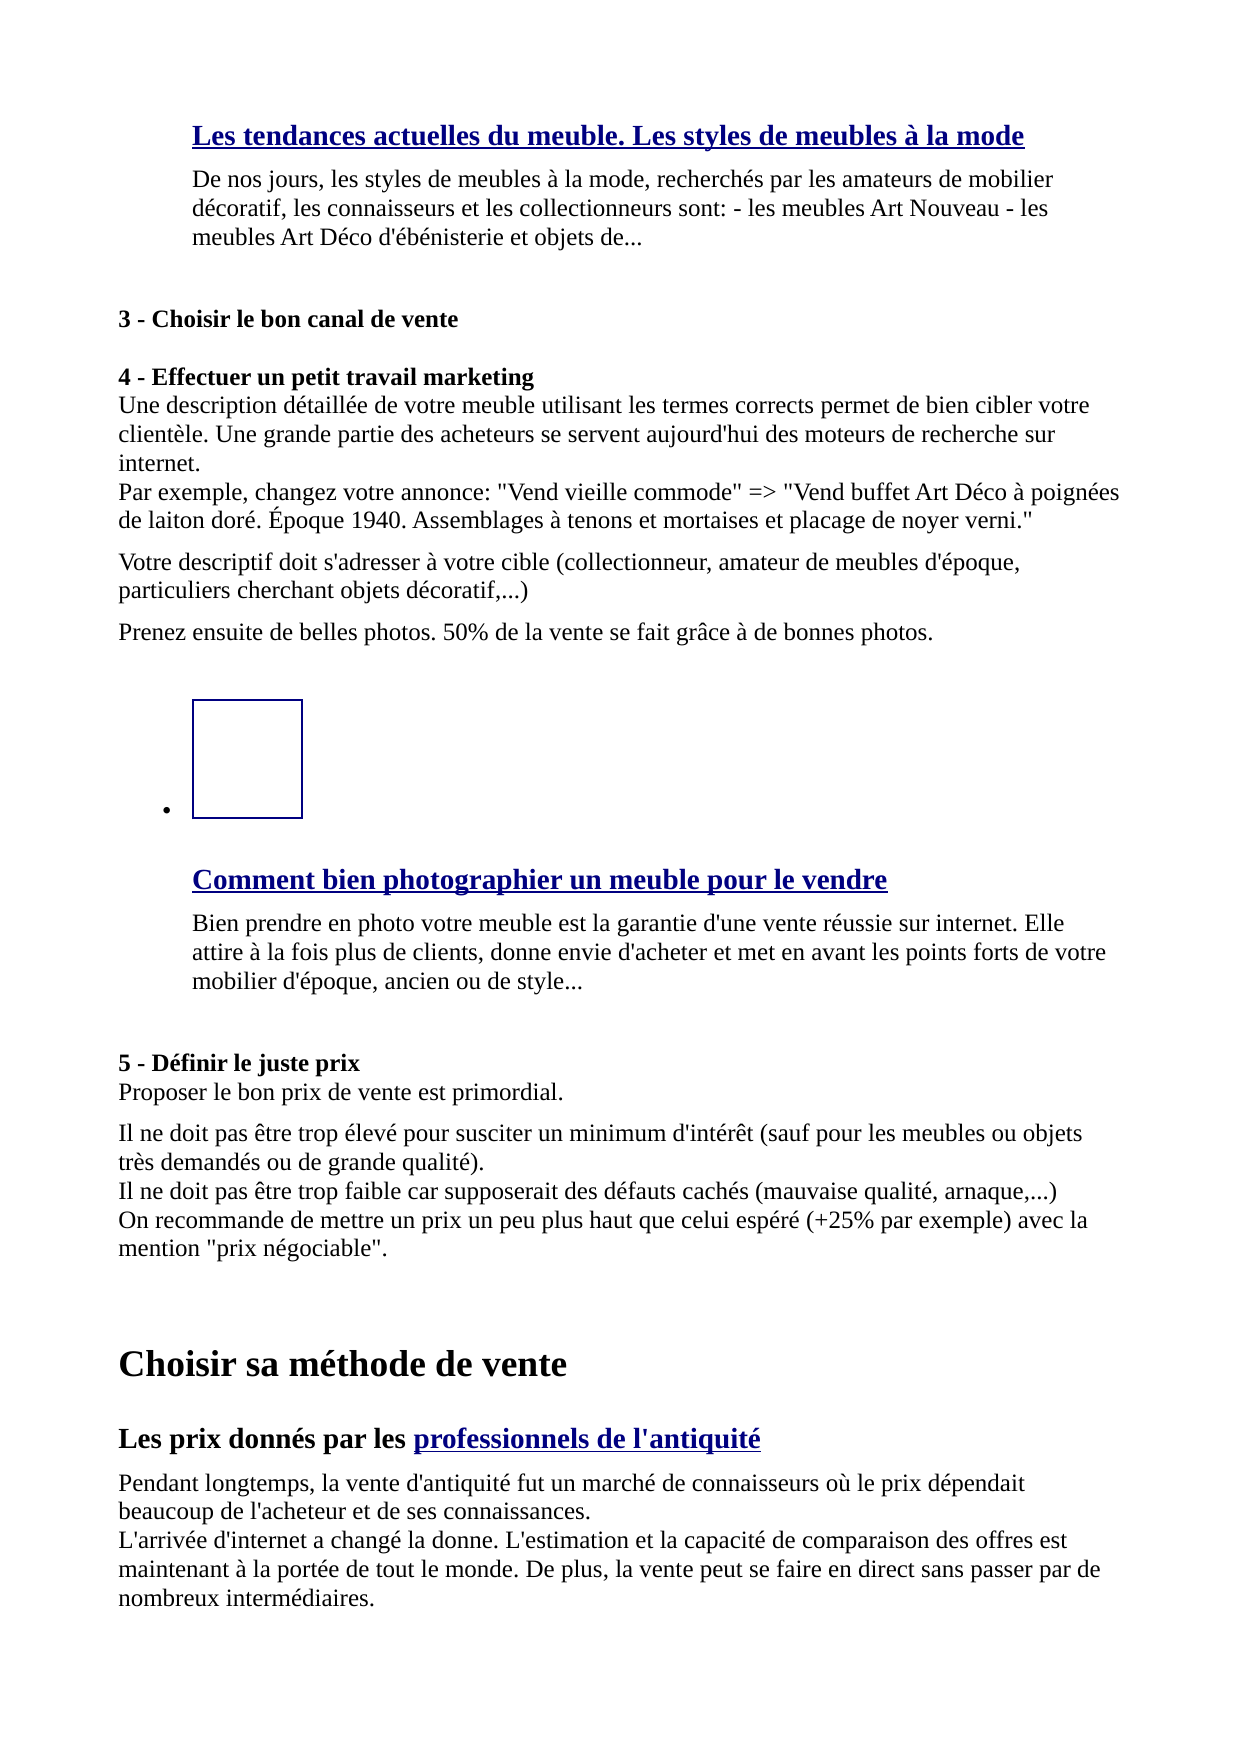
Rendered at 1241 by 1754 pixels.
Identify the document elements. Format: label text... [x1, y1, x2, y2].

list De nos jours, les styles de meubles à la mode, recherchés par les amateurs de mobilier décoratif, les connaisseurs et les collectionneurs sont: - les meubles Art Nouveau - les meubles Art Déco d'ébénisterie et objets de... [162, 164, 1122, 250]
subtitle Comment bien photographier un meuble pour le vendre [162, 862, 1122, 896]
subtitle Choisir sa méthode de vente [118, 1341, 1122, 1384]
text Pendant longtemps, la vente d'antiquité fut un marché de connaisseurs où le prix dépendait beaucoup de l'acheteur et de ses connaissances. L'arrivée d'internet a changé la donne. L'estimation et la capacité de comparaison des offres est maintenant à la portée de tout le monde. De plus, la vente peut se faire en direct sans passer par de nombreux intermédiaires. [118, 1468, 1122, 1611]
subtitle Les tendances actuelles du meuble. Les styles de meubles à la mode [162, 118, 1122, 152]
text Votre descriptif doit s'adresser à votre cible (collectionneur, amateur de meubles d'époque, particuliers cherchant objets décoratif,...) [118, 547, 1122, 604]
subtitle Les prix donnés par les professionnels de l'antiquité [118, 1422, 1122, 1455]
text 3 - Choisir le bon canal de vente 4 - Effectuer un petit travail marketing Une description détaillée de votre meuble utilisant les termes corrects permet de bien cibler votre clientèle. Une grande partie des acheteurs se servent aujourd'hui des moteurs de recherche sur internet. Par exemple, changez votre annonce: "Vend vieille commode" => "Vend buffet Art Déco à poignées de laiton doré. Époque 1940. Assemblages à tenons et mortaises et placage de noyer verni." [118, 304, 1122, 534]
text Prenez ensuite de belles photos. 50% de la vente se fait grâce à de bonnes photos. [118, 617, 1122, 645]
text Il ne doit pas être trop élevé pour susciter un minimum d'intérêt (sauf pour les meubles ou objets très demandés ou de grande qualité). Il ne doit pas être trop faible car supposerait des défauts cachés (mauvaise qualité, arnaque,...) On recommande de mettre un prix un peu plus haut que celui espéré (+25% par exemple) avec la mention "prix négociable". [118, 1118, 1122, 1262]
text 5 - Définir le juste prix Proposer le bon prix de vente est primordial. [118, 1048, 1122, 1106]
list Bien prendre en photo votre meuble est la garantie d'une vente réussie sur internet. Elle attire à la fois plus de clients, donne envie d'acheter et met en avant les points forts de votre mobilier d'époque, ancien ou de style... [162, 908, 1122, 995]
